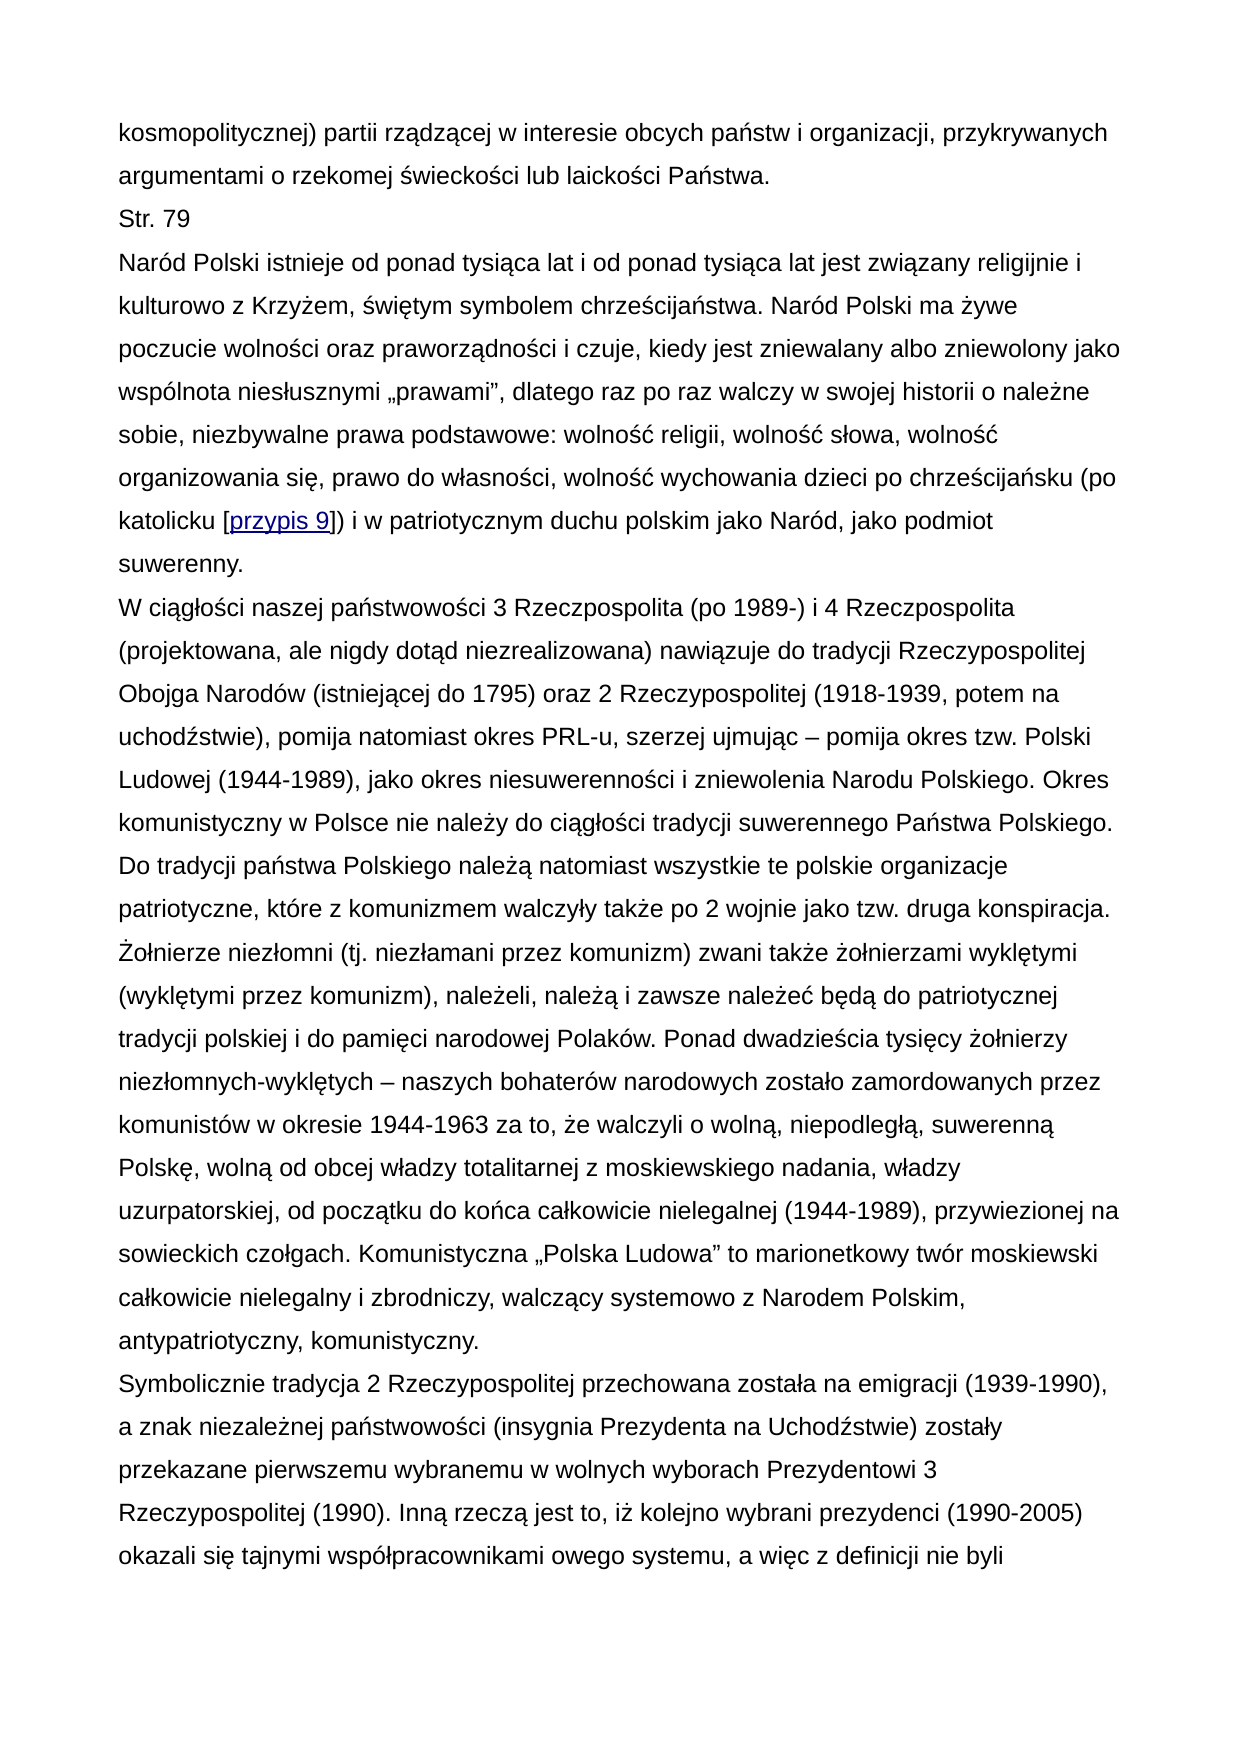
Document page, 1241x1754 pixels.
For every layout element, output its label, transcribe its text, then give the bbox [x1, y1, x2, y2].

text kosmopolitycznej) partii rządzącej w interesie obcych państw i organizacji, przykrywanych argumentami o rzekomej świeckości lub laickości Państwa. [118, 118, 1122, 190]
text Symbolicznie tradycja 2 Rzeczypospolitej przechowana została na emigracji (1939-1990), a znak niezależnej państwowości (insygnia Prezydenta na Uchodźstwie) zostały przekazane pierwszemu wybranemu w wolnych wyborach Prezydentowi 3 Rzeczypospolitej (1990). Inną rzeczą jest to, iż kolejno wybrani prezydenci (1990-2005) okazali się tajnymi współpracownikami owego systemu, a więc z definicji nie byli [118, 1369, 1122, 1570]
text Naród Polski istnieje od ponad tysiąca lat i od ponad tysiąca lat jest związany religijnie i kulturowo z Krzyżem, świętym symbolem chrześcijaństwa. Naród Polski ma żywe poczucie wolności oraz praworządności i czuje, kiedy jest zniewalany albo zniewolony jako wspólnota niesłusznymi „prawami”, dlatego raz po raz walczy w swojej historii o należne sobie, niezbywalne prawa podstawowe: wolność religii, wolność słowa, wolność organizowania się, prawo do własności, wolność wychowania dzieci po chrześcijańsku (po katolicku [przypis 9]) i w patriotycznym duchu polskim jako Naród, jako podmiot suwerenny. [118, 247, 1122, 578]
text Str. 79 [118, 204, 1122, 233]
text W ciągłości naszej państwowości 3 Rzeczpospolita (po 1989-) i 4 Rzeczpospolita (projektowana, ale nigdy dotąd niezrealizowana) nawiązuje do tradycji Rzeczypospolitej Obojga Narodów (istniejącej do 1795) oraz 2 Rzeczypospolitej (1918-1939, potem na uchodźstwie), pomija natomiast okres PRL-u, szerzej ujmując – pomija okres tzw. Polski Ludowej (1944-1989), jako okres niesuwerenności i zniewolenia Narodu Polskiego. Okres komunistyczny w Polsce nie należy do ciągłości tradycji suwerennego Państwa Polskiego. Do tradycji państwa Polskiego należą natomiast wszystkie te polskie organizacje patriotyczne, które z komunizmem walczyły także po 2 wojnie jako tzw. druga konspiracja. Żołnierze niezłomni (tj. niezłamani przez komunizm) zwani także żołnierzami wyklętymi (wyklętymi przez komunizm), należeli, należą i zawsze należeć będą do patriotycznej tradycji polskiej i do pamięci narodowej Polaków. Ponad dwadzieścia tysięcy żołnierzy niezłomnych-wyklętych – naszych bohaterów narodowych zostało zamordowanych przez komunistów w okresie 1944-1963 za to, że walczyli o wolną, niepodległą, suwerenną Polskę, wolną od obcej władzy totalitarnej z moskiewskiego nadania, władzy uzurpatorskiej, od początku do końca całkowicie nielegalnej (1944-1989), przywiezionej na sowieckich czołgach. Komunistyczna „Polska Ludowa” to marionetkowy twór moskiewski całkowicie nielegalny i zbrodniczy, walczący systemowo z Narodem Polskim, antypatriotyczny, komunistyczny. [118, 592, 1122, 1354]
